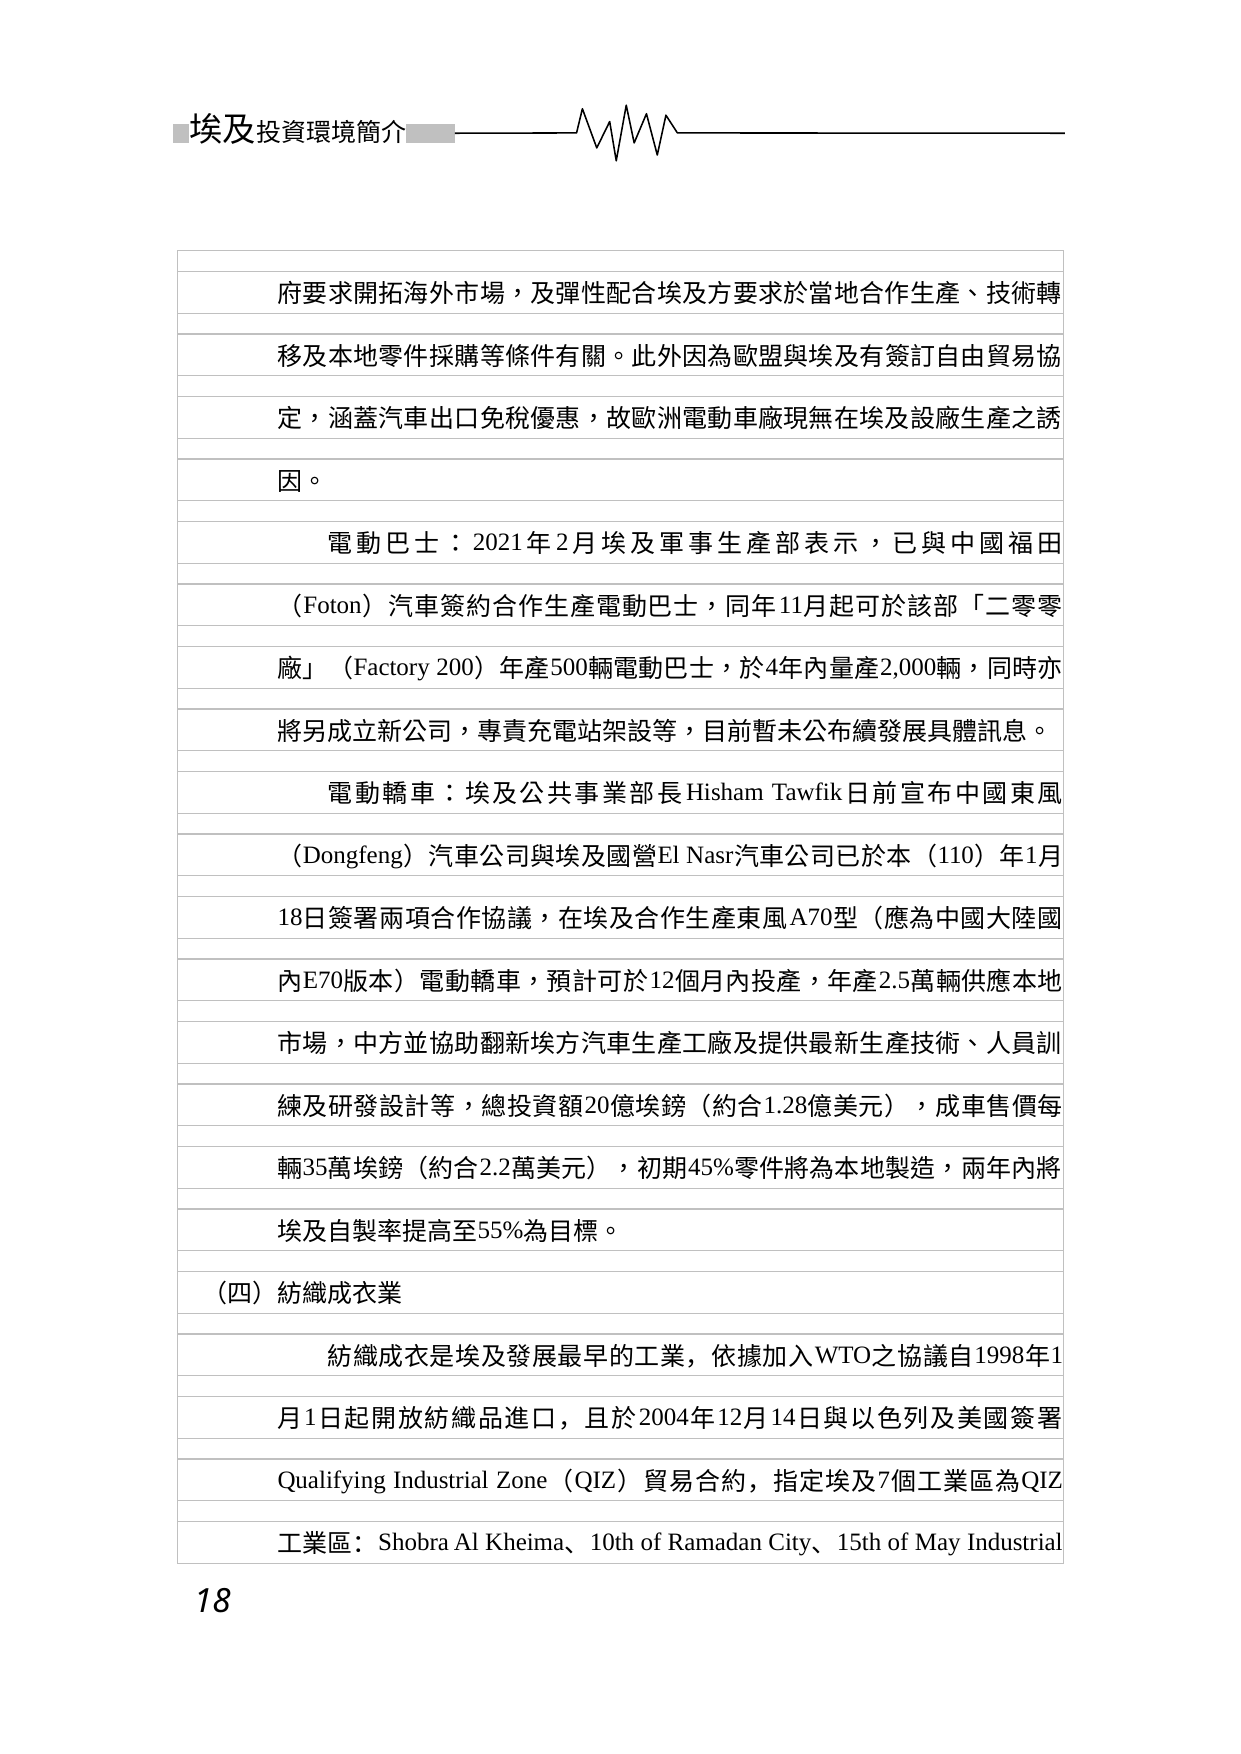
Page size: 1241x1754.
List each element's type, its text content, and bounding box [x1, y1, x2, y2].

text 將另成立新公司，專責充電站架設等，目前暫未公布續發展具體訊息。 [277, 710, 1063, 750]
text [277, 1189, 1063, 1208]
text [277, 1064, 1063, 1083]
text 內E70版本）電動轎車，預計可於12個月內投產，年產2.5萬輛供應本地 [277, 960, 1063, 1000]
text 府要求開拓海外市場，及彈性配合埃及方要求於當地合作生產、技術轉 [277, 272, 1063, 313]
text [202, 1251, 1063, 1271]
text [277, 1001, 1063, 1021]
text （Foton）汽車簽約合作生產電動巴士，同年11月起可於該部「二零零 [277, 585, 1063, 625]
text 定，涵蓋汽車出口免稅優惠，故歐洲電動車廠現無在埃及設廠生產之誘 [277, 397, 1063, 438]
text [277, 376, 1063, 396]
text 埃及自製率提高至55%為目標。 [277, 1210, 1063, 1250]
text [277, 689, 1063, 708]
text [277, 1126, 1063, 1146]
text [277, 876, 1063, 896]
text （Dongfeng）汽車公司與埃及國營El Nasr汽車公司已於本（110）年1月 [277, 835, 1063, 875]
text 紡織成衣是埃及發展最早的工業，依據加入WTO之協議自1998年1 [277, 1335, 1063, 1375]
text [277, 751, 1063, 771]
text 練及研發設計等，總投資額20億埃鎊（約合1.28億美元），成車售價每 [277, 1085, 1063, 1125]
text [277, 564, 1063, 583]
text [277, 626, 1063, 646]
text 電動巴士：2021年2月埃及軍事生產部表示，已與中國福田 [277, 522, 1063, 563]
text 因。 [277, 460, 1063, 500]
text Qualifying Industrial Zone（QIZ）貿易合約，指定埃及7個工業區為QIZ [277, 1460, 1063, 1500]
text 電動轎車：埃及公共事業部長Hisham Tawfik日前宣布中國東風 [277, 772, 1063, 813]
text 輛35萬埃鎊（約合2.2萬美元），初期45%零件將為本地製造，兩年內將 [277, 1147, 1063, 1188]
text 18日簽署兩項合作協議，在埃及合作生產東風A70型（應為中國大陸國 [277, 897, 1063, 938]
text [277, 501, 1063, 521]
text [277, 1376, 1063, 1396]
text [277, 439, 1063, 458]
text 廠」（Factory 200）年產500輛電動巴士，於4年內量產2,000輛，同時亦 [277, 647, 1063, 688]
text [277, 939, 1063, 958]
text 工業區：Shobra Al Kheima、10th of Ramadan City、15th of May Industrial [277, 1522, 1063, 1563]
text [277, 314, 1063, 333]
text [277, 251, 1063, 271]
text [277, 1314, 1063, 1333]
text [277, 1501, 1063, 1521]
text [277, 1439, 1063, 1458]
text [277, 814, 1063, 833]
text 月1日起開放紡織品進口，且於2004年12月14日與以色列及美國簽署 [277, 1397, 1063, 1438]
text 市場，中方並協助翻新埃方汽車生產工廠及提供最新生產技術、人員訓 [277, 1022, 1063, 1063]
text 移及本地零件採購等條件有關。此外因為歐盟與埃及有簽訂自由貿易協 [277, 335, 1063, 375]
text （四）紡織成衣業 [202, 1272, 1063, 1313]
